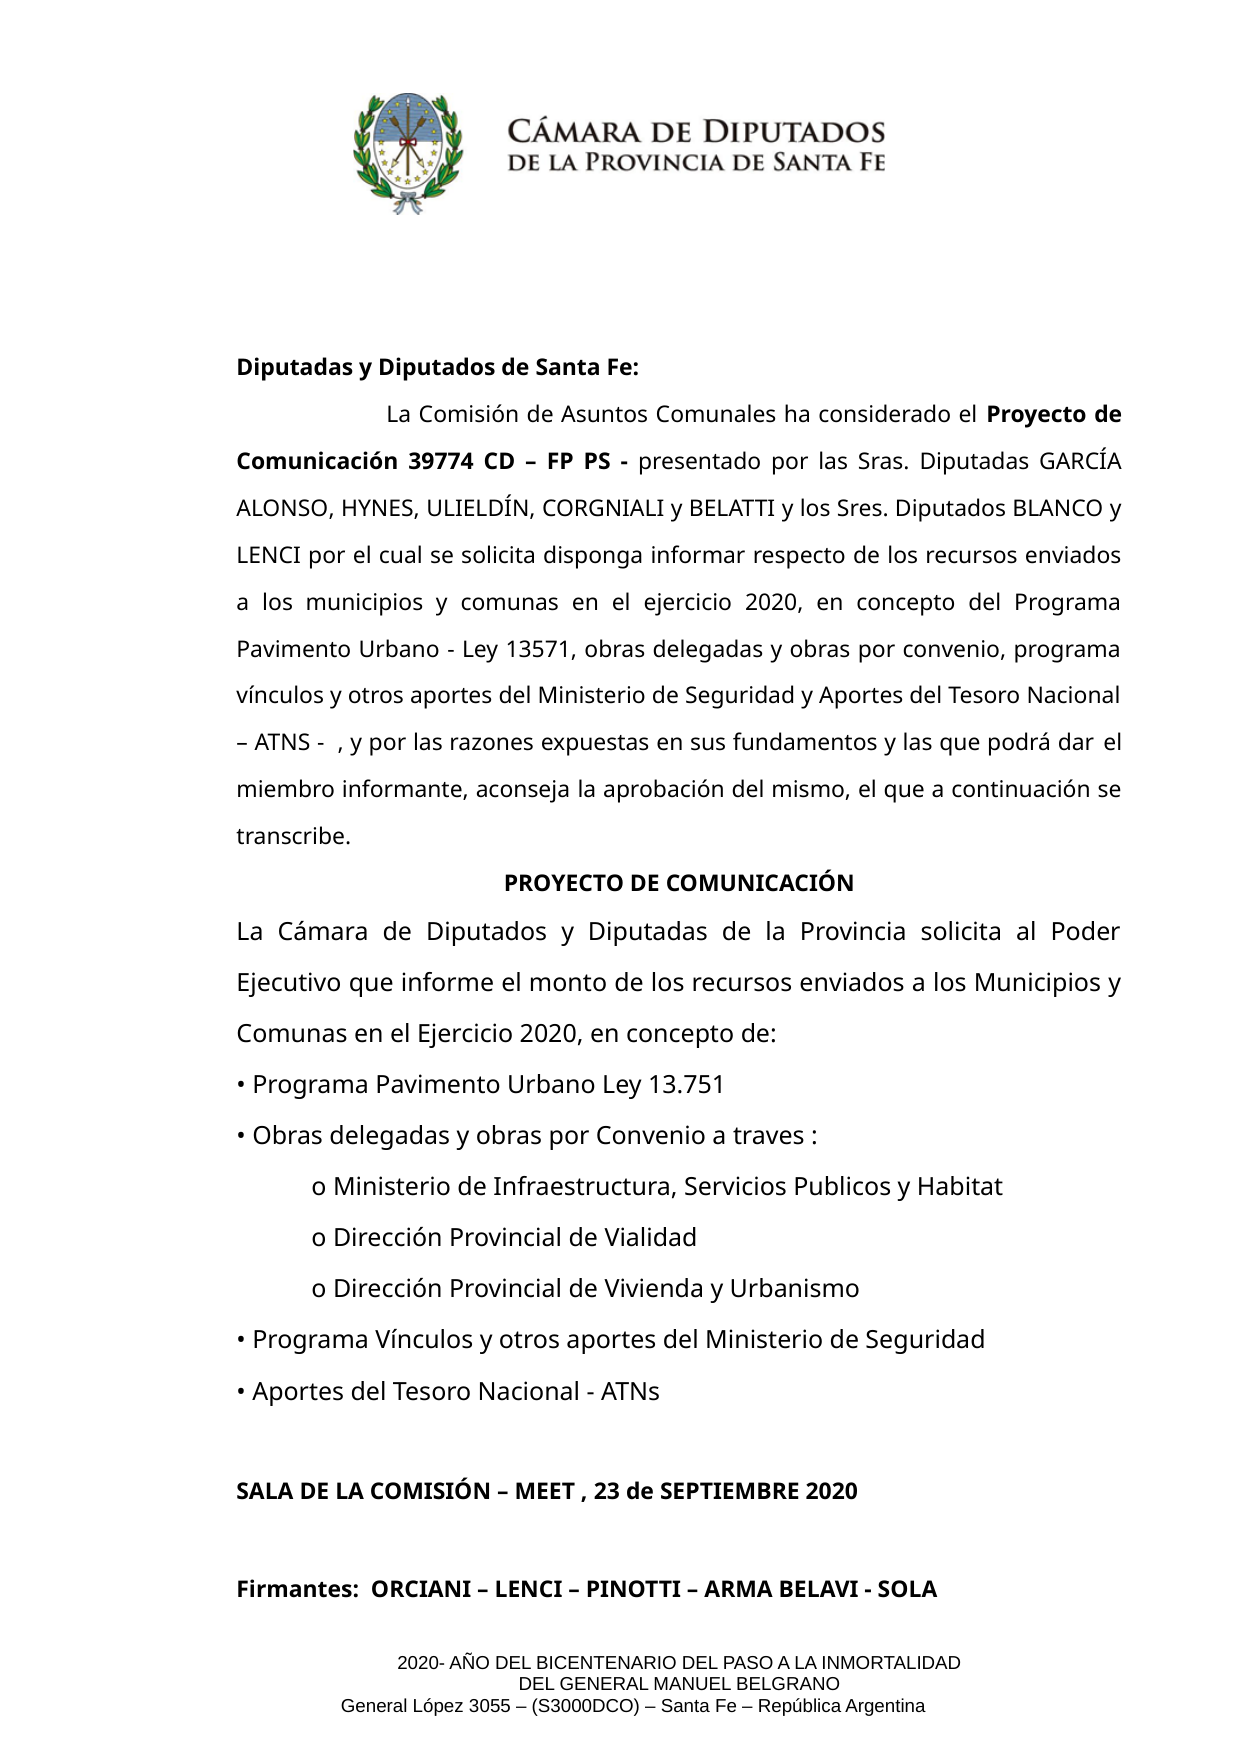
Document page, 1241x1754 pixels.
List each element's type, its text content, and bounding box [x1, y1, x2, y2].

text La Comisión de Asuntos Comunales ha considerado el Proyecto de Comunicación 39774 CD – FP PS - presentado por las Sras. Diputadas GARCÍA ALONSO, HYNES, ULIELDÍN, CORGNIALI y BELATTI y los Sres. Diputados BLANCO y LENCI por el cual se solicita disponga informar respecto de los recursos enviados a los municipios y comunas en el ejercicio 2020, en concepto del Programa Pavimento Urbano - Ley 13571, obras delegadas y obras por convenio, programa vínculos y otros aportes del Ministerio de Seguridad y Aportes del Tesoro Nacional – ATNS - , y por las razones expuestas en sus fundamentos y las que podrá dar el miembro informante, aconseja la aprobación del mismo, el que a continuación se transcribe. [236, 398, 1122, 851]
text • Programa Vínculos y otros aportes del Ministerio de Seguridad [236, 1322, 1122, 1356]
text SALA DE LA COMISIÓN – MEET , 23 de SEPTIEMBRE 2020 [236, 1475, 1122, 1506]
text o Dirección Provincial de Vivienda y Urbanismo [236, 1271, 1122, 1305]
text o Dirección Provincial de Vialidad [236, 1220, 1122, 1254]
text • Obras delegadas y obras por Convenio a traves : [236, 1118, 1122, 1152]
text • Aportes del Tesoro Nacional - ATNs [236, 1373, 1122, 1407]
text Diputadas y Diputados de Santa Fe: [236, 304, 1122, 382]
text Firmantes: ORCIANI – LENCI – PINOTTI – ARMA BELAVI - SOLA [236, 1573, 1122, 1604]
text • Programa Pavimento Urbano Ley 13.751 [236, 1067, 1122, 1101]
text La Cámara de Diputados y Diputadas de la Provincia solicita al Poder Ejecutivo que informe el monto de los recursos enviados a los Municipios y Comunas en el Ejercicio 2020, en concepto de: [236, 914, 1122, 1050]
text o Ministerio de Infraestructura, Servicios Publicos y Habitat [236, 1169, 1122, 1203]
text PROYECTO DE COMUNICACIÓN [236, 867, 1122, 898]
